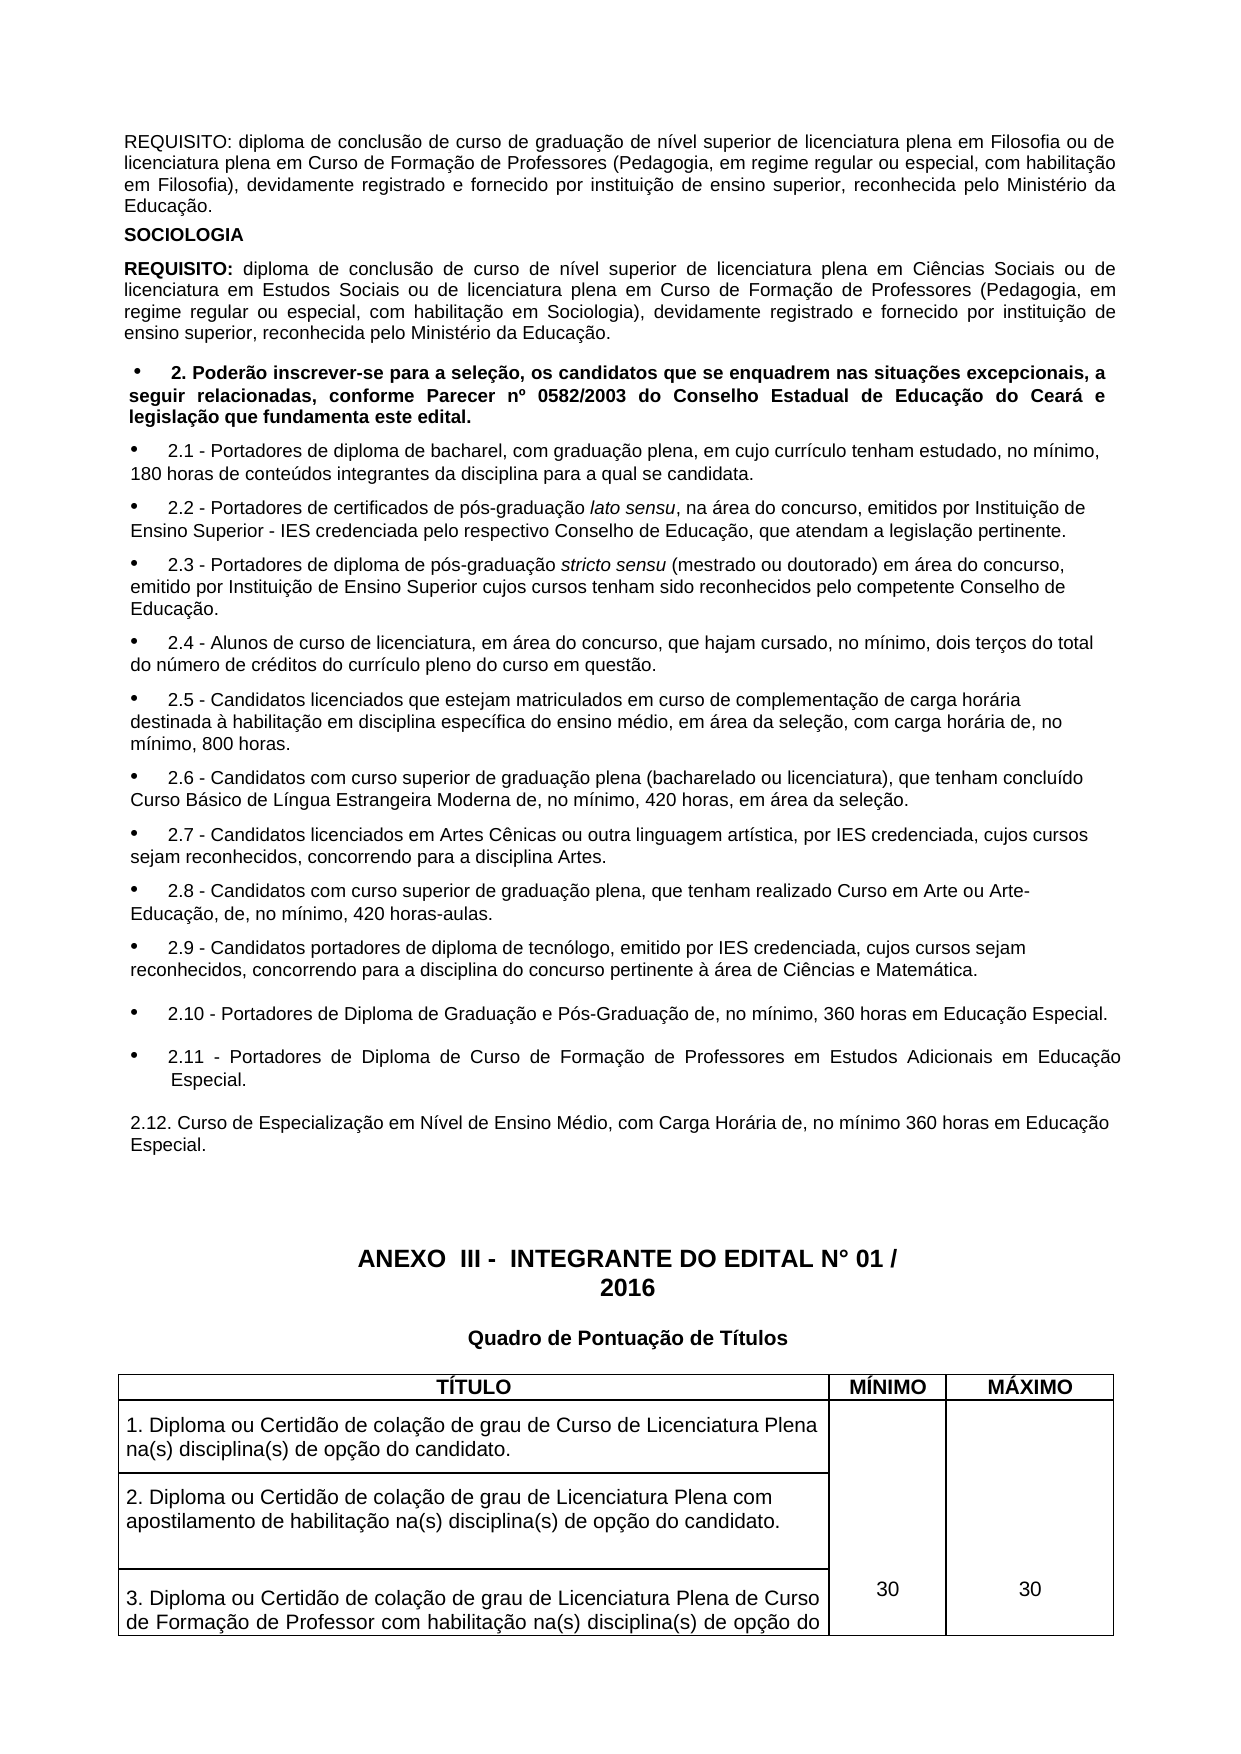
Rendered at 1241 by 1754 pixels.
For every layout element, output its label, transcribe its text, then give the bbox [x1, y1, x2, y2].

text ANEXO III - INTEGRANTE DO EDITAL N° 01 / 2016 [332, 1244, 923, 1302]
list 2.11 - Portadores de Diploma de Curso de Formação de Professores em Estudos Adicionais em Educação Especial. [130, 1046, 1122, 1090]
table_header MÍNIMO [830, 1375, 945, 1399]
list 2.1 - Portadores de diploma de bacharel, com graduação plena, em cujo currículo tenham estudado, no mínimo, 180 horas de conteúdos integrantes da disciplina para a qual se candidata. [93, 440, 1107, 484]
list 2.3 - Portadores de diploma de pós-graduação stricto sensu (mestrado ou doutorado) em área do concurso, emitido por Instituição de Ensino Superior cujos cursos tenham sido reconhecidos pelo competente Conselho de Educação. [93, 553, 1106, 619]
list 2.8 - Candidatos com curso superior de graduação plena, que tenham realizado Curso em Arte ou Arte-Educação, de, no mínimo, 420 horas-aulas. [93, 880, 1107, 924]
list 2.7 - Candidatos licenciados em Artes Cênicas ou outra linguagem artística, por IES credenciada, cujos cursos sejam reconhecidos, concorrendo para a disciplina Artes. [93, 823, 1106, 867]
list 2.2 - Portadores de certificados de pós-graduação lato sensu, na área do concurso, emitidos por Instituição de Ensino Superior - IES credenciada pelo respectivo Conselho de Educação, que atendam a legislação pertinente. [93, 497, 1106, 541]
table_cell REQUISITO: diploma de conclusão de curso de graduação de nível superior de licenciatura plena em Filosofia ou de licenciatura plena em Curso de Formação de Professores (Pedagogia, em regime regular ou especial, com habilitação em Filosofia), devidamente registrado e fornecido por instituição de ensino superior, reconhecida pelo Ministério da Educação. [118, 118, 1122, 218]
table_header MÁXIMO [947, 1375, 1113, 1399]
list 2.4 - Alunos de curso de licenciatura, em área do concurso, que hajam cursado, no mínimo, dois terços do total do número de créditos do currículo pleno do curso em questão. [93, 632, 1106, 676]
list 2. Poderão inscrever-se para a seleção, os candidatos que se enquadrem nas situações excepcionais, a seguir relacionadas, conforme Parecer nº 0582/2003 do Conselho Estadual de Educação do Ceará e legislação que fundamenta este edital. [91, 362, 1106, 428]
list 2.5 - Candidatos licenciados que estejam matriculados em curso de complementação de carga horária destinada à habilitação em disciplina específica do ensino médio, em área da seleção, com carga horária de, no mínimo, 800 horas. [93, 688, 1106, 754]
table_cell 30 [830, 1401, 945, 1635]
table_cell 3. Diploma ou Certidão de colação de grau de Licenciatura Plena de Curso de Formação de Professor com habilitação na(s) disciplina(s) de opção do [119, 1570, 828, 1635]
table_cell 30 [947, 1401, 1113, 1635]
text Quadro de Pontuação de Títulos [332, 1326, 923, 1350]
table_cell 2. Diploma ou Certidão de colação de grau de Licenciatura Plena com apostilamento de habilitação na(s) disciplina(s) de opção do candidato. [119, 1474, 828, 1568]
list 2.6 - Candidatos com curso superior de graduação plena (bacharelado ou licenciatura), que tenham concluído Curso Básico de Língua Estrangeira Moderna de, no mínimo, 420 horas, em área da seleção. [93, 767, 1106, 811]
text 2.12. Curso de Especialização em Nível de Ensino Médio, com Carga Horária de, no mínimo 360 horas em Educação Especial. [130, 1112, 1122, 1155]
table_header TÍTULO [119, 1375, 828, 1399]
list 2.10 - Portadores de Diploma de Graduação e Pós-Graduação de, no mínimo, 360 horas em Educação Especial. [130, 1002, 1122, 1025]
table_cell 1. Diploma ou Certidão de colação de grau de Curso de Licenciatura Plena na(s) disciplina(s) de opção do candidato. [119, 1401, 828, 1472]
list 2.9 - Candidatos portadores de diploma de tecnólogo, emitido por IES credenciada, cujos cursos sejam reconhecidos, concorrendo para a disciplina do concurso pertinente à área de Ciências e Matemática. [93, 937, 1072, 981]
table_cell SOCIOLOGIA REQUISITO: diploma de conclusão de curso de nível superior de licenciatura plena em Ciências Sociais ou de licenciatura em Estudos Sociais ou de licenciatura plena em Curso de Formação de Professores (Pedagogia, em regime regular ou especial, com habilitação em Sociologia), devidamente registrado e fornecido por instituição de ensino superior, reconhecida pelo Ministério da Educação. [118, 218, 1122, 362]
